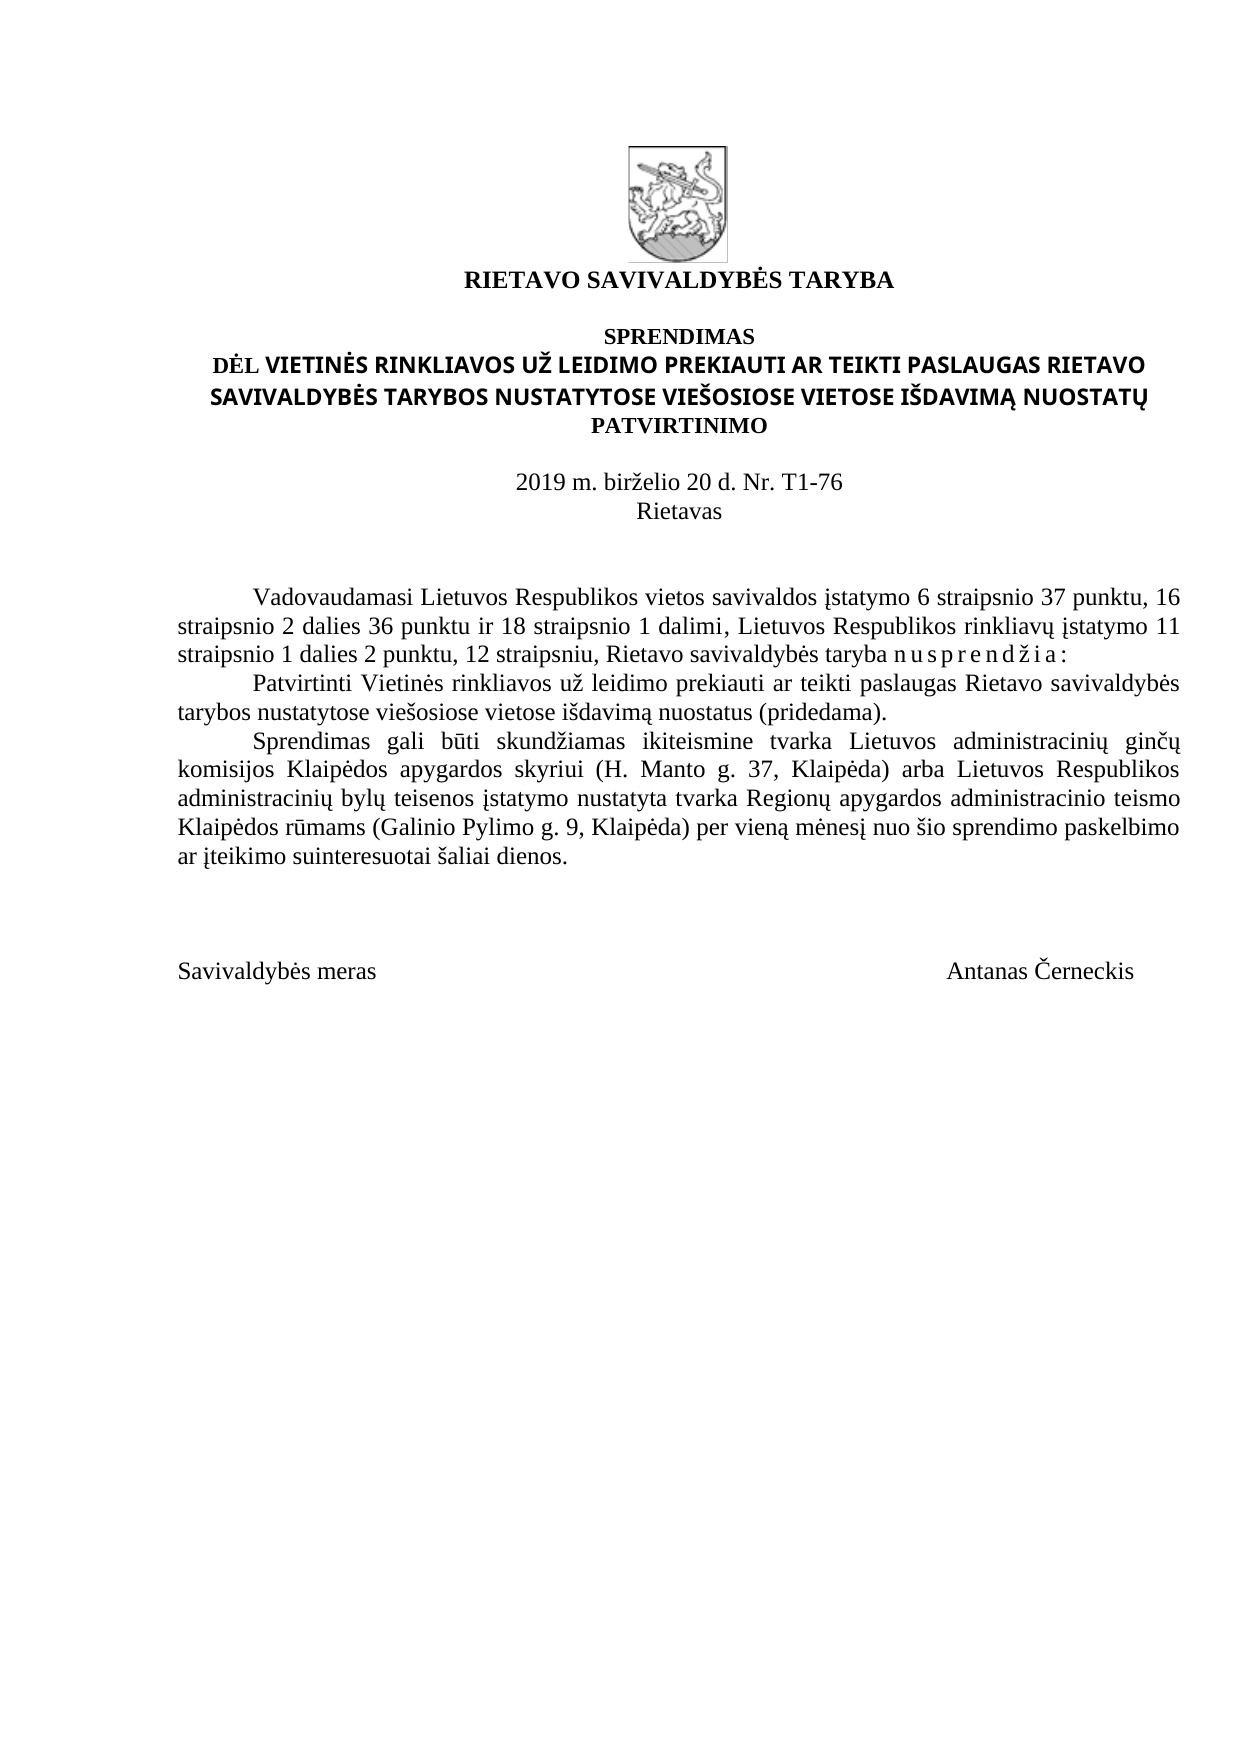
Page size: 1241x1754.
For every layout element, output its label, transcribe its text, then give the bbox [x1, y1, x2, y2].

text SPRENDIMAS [177, 323, 1181, 349]
text Patvirtinti Vietinės rinkliavos už leidimo prekiauti ar teikti paslaugas Rietavo savivaldybės tarybos nustatytose viešosiose vietose išdavimą nuostatus (pridedama). [177, 668, 1181, 726]
text Sprendimas gali būti skundžiamas ikiteismine tvarka Lietuvos administracinių ginčų komisijos Klaipėdos apygardos skyriui (H. Manto g. 37, Klaipėda) arba Lietuvos Respublikos administracinių bylų teisenos įstatymo nustatyta tvarka Regionų apygardos administracinio teismo Klaipėdos rūmams (Galinio Pylimo g. 9, Klaipėda) per vieną mėnesį nuo šio sprendimo paskelbimo ar įteikimo suinteresuotai šaliai dienos. [177, 726, 1181, 869]
text Savivaldybės meras Antanas Černeckis [177, 956, 1181, 984]
text Rietavas [177, 496, 1181, 524]
text DĖL VIETINĖS RINKLIAVOS UŽ LEIDIMO PREKIAUTI AR TEIKTI PASLAUGAS RIETAVO SAVIVALDYBĖS TARYBOS NUSTATYTOSE VIEŠOSIOSE VIETOSE IŠDAVIMĄ NUOSTATŲ PATVIRTINIMO [177, 349, 1181, 438]
text RIETAVO SAVIVALDYBĖS TARYBA [177, 266, 1181, 294]
text Vadovaudamasi Lietuvos Respublikos vietos savivaldos įstatymo 6 straipsnio 37 punktu, 16 straipsnio 2 dalies 36 punktu ir 18 straipsnio 1 dalimi, Lietuvos Respublikos rinkliavų įstatymo 11 straipsnio 1 dalies 2 punktu, 12 straipsniu, Rietavo savivaldybės taryba nusprendžia: [177, 582, 1181, 668]
text 2019 m. birželio 20 d. Nr. T1-76 [177, 467, 1181, 496]
